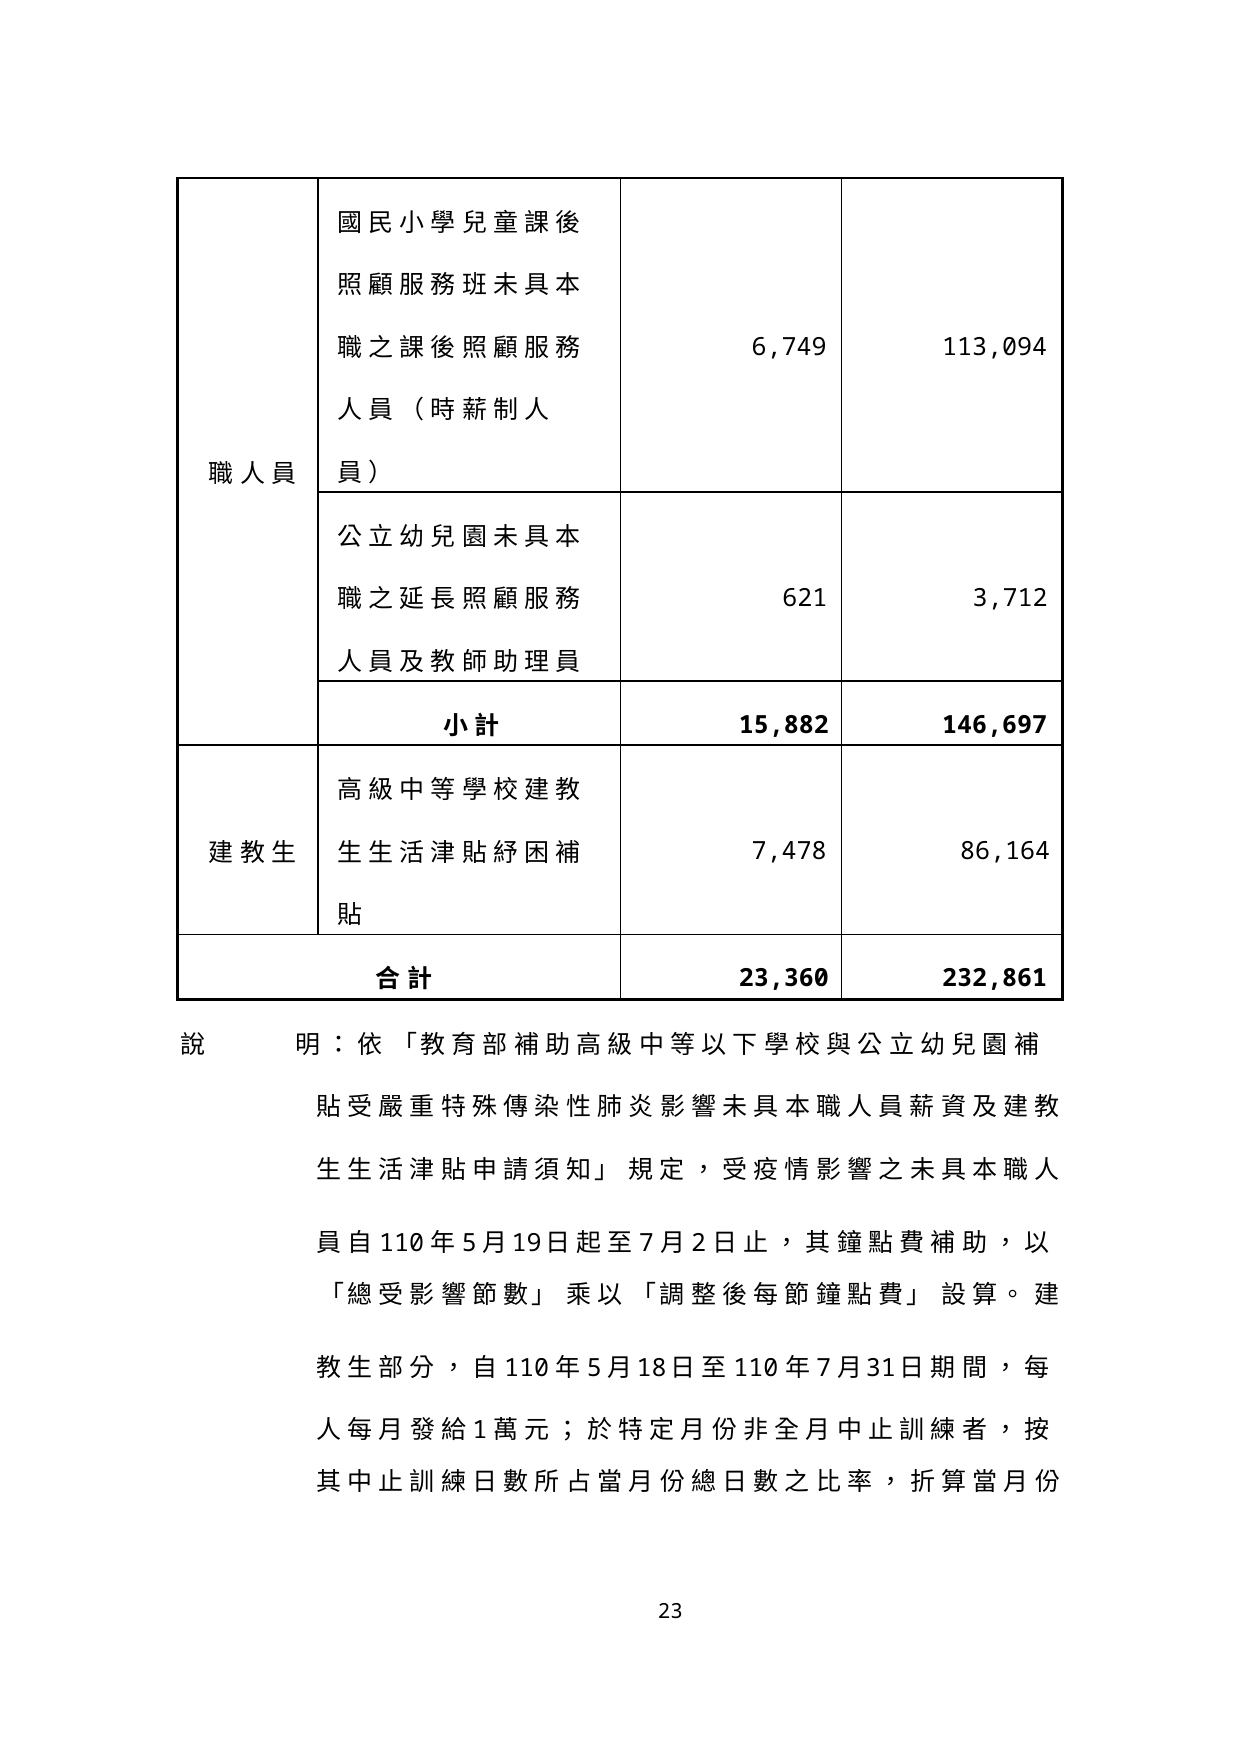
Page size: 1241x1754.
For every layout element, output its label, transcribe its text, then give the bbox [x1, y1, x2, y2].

table_cell 建教生 [179, 746, 317, 933]
table_cell 15,882 [621, 682, 841, 744]
table_cell 23,360 [621, 935, 841, 997]
table_cell 3,712 [842, 493, 1061, 680]
text 說 明：依「教育部補助高級中等以下學校與公立幼兒園補貼受嚴重特殊傳染性肺炎影響未具本職人員薪資及建教生生活津貼申請須知」規定，受疫情影響之未具本職人員自110年5月19日起至7月2日止，其鐘點費補助，以「總受影響節數」乘以「調整後每節鐘點費」設算。建教生部分，自110年5月18日至110年7月31日期間，每人每月發給1萬元；於特定月份非全月中止訓練者，按其中止訓練日數所占當月份總日數之比率，折算當月份 [177, 1001, 1063, 1501]
table_cell 621 [621, 493, 841, 680]
table_cell 小計 [319, 682, 620, 744]
table_cell 113,094 [842, 179, 1061, 491]
table_cell 公立幼兒園未具本職之延長照顧服務人員及教師助理員 [319, 493, 620, 680]
table_cell 職人員 [179, 179, 317, 744]
table_cell 146,697 [842, 682, 1061, 744]
table_cell 7,478 [621, 746, 841, 933]
table_cell 6,749 [621, 179, 841, 491]
table_cell 合計 [179, 935, 620, 997]
table_cell 國民小學兒童課後照顧服務班未具本職之課後照顧服務人員（時薪制人員） [319, 179, 620, 491]
table_cell 232,861 [842, 935, 1061, 997]
table_cell 86,164 [842, 746, 1061, 933]
table_cell 高級中等學校建教生生活津貼紓困補貼 [319, 746, 620, 933]
